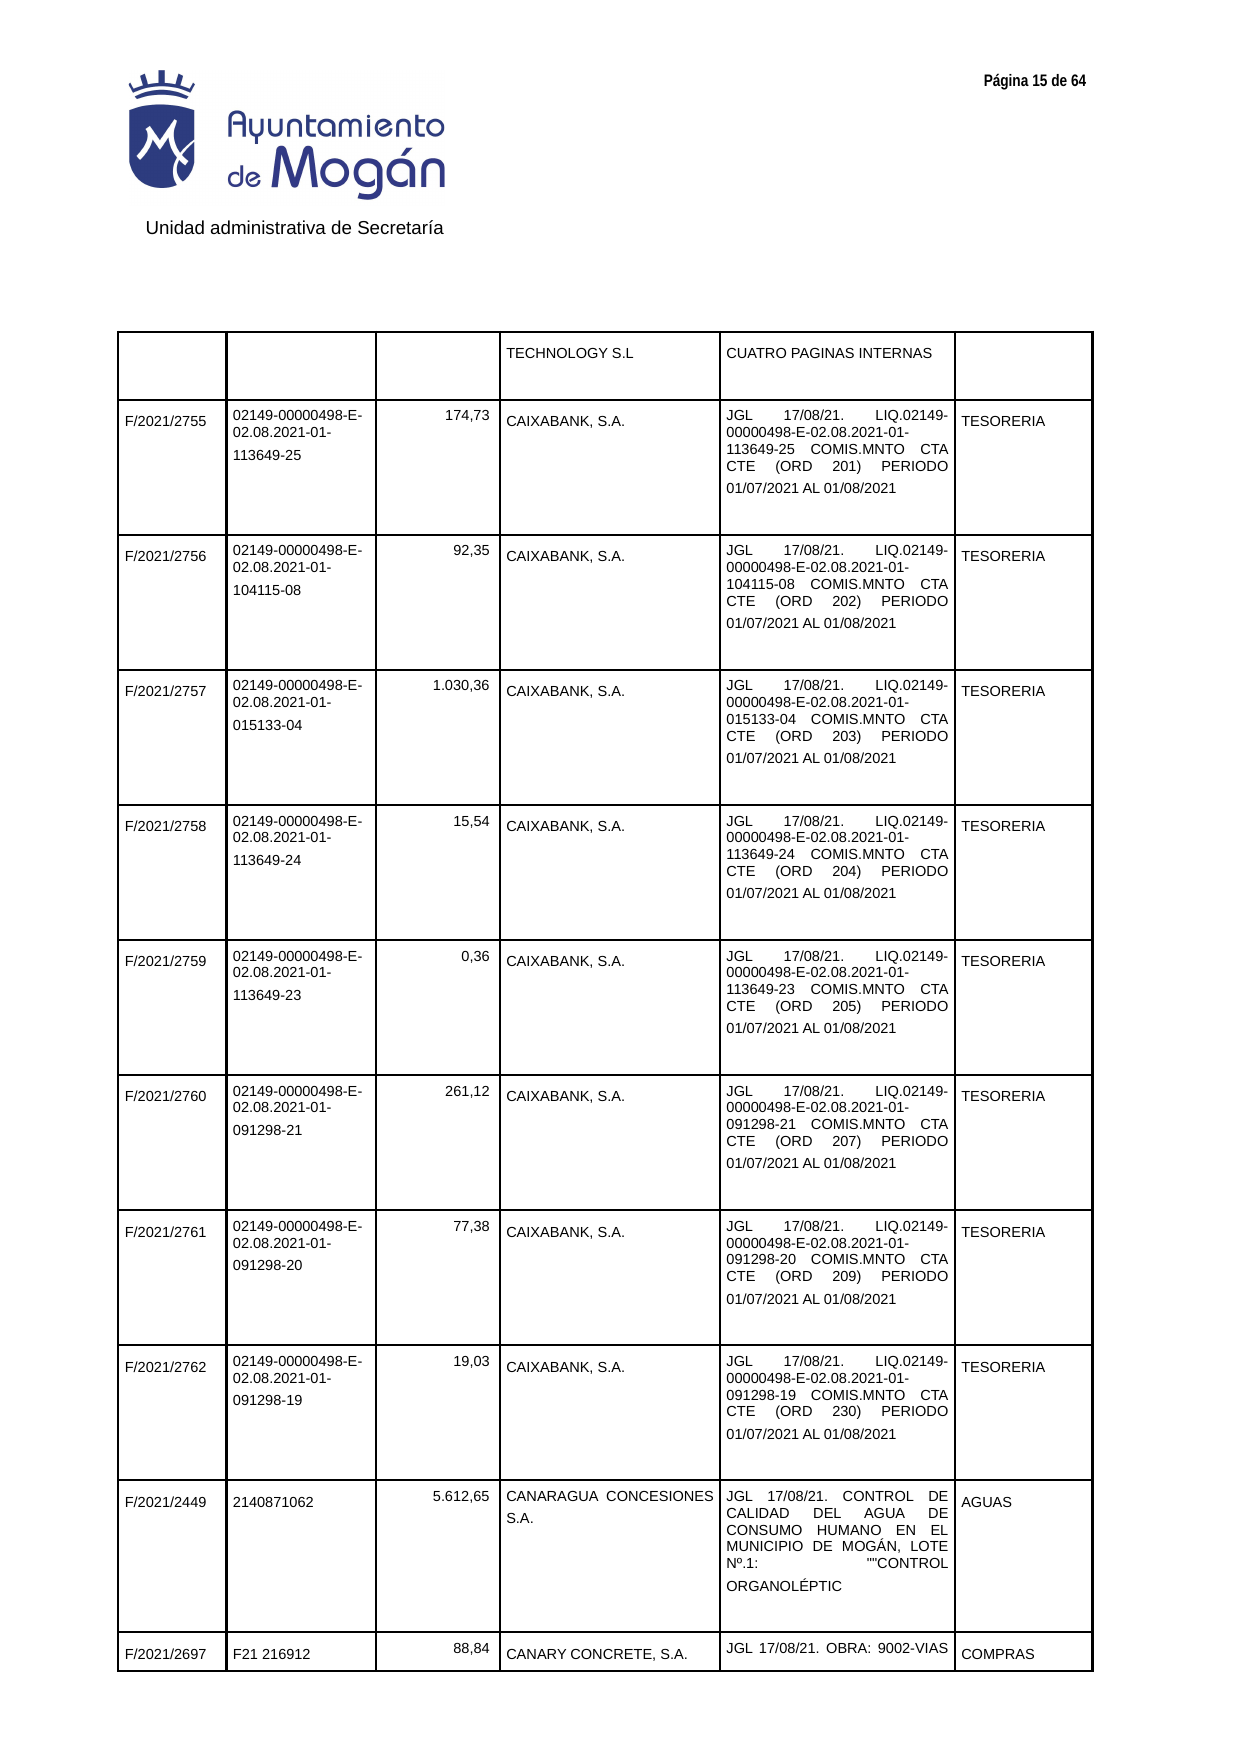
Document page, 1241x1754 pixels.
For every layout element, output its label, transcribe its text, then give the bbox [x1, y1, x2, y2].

table_cell JGL 17/08/21. LIQ.02149-00000498-E-02.08.2021-01-104115-08 COMIS.MNTO CTA CTE (ORD 202) PERIODO 01/07/2021 AL 01/08/2021 [721, 536, 954, 669]
table_cell CAIXABANK, S.A. [501, 1346, 719, 1479]
table_cell JGL 17/08/21. LIQ.02149-00000498-E-02.08.2021-01-091298-19 COMIS.MNTO CTA CTE (ORD 230) PERIODO 01/07/2021 AL 01/08/2021 [721, 1346, 954, 1479]
table_cell F/2021/2762 [119, 1346, 225, 1479]
table_cell 02149-00000498-E-02.08.2021-01-091298-19 [228, 1346, 375, 1479]
table_cell TESORERIA [956, 806, 1091, 939]
table_cell F/2021/2755 [119, 401, 225, 534]
table_cell F/2021/2759 [119, 941, 225, 1074]
table_cell TESORERIA [956, 1211, 1091, 1344]
table_cell CAIXABANK, S.A. [501, 1211, 719, 1344]
table_cell 5.612,65 [377, 1481, 499, 1631]
table_cell JGL 17/08/21. LIQ.02149-00000498-E-02.08.2021-01-015133-04 COMIS.MNTO CTA CTE (ORD 203) PERIODO 01/07/2021 AL 01/08/2021 [721, 671, 954, 804]
table_cell F/2021/2449 [119, 1481, 225, 1631]
table_cell CAIXABANK, S.A. [501, 536, 719, 669]
table_cell CAIXABANK, S.A. [501, 806, 719, 939]
table_cell TESORERIA [956, 401, 1091, 534]
table_cell 19,03 [377, 1346, 499, 1479]
table_cell F/2021/2758 [119, 806, 225, 939]
table_cell 02149-00000498-E-02.08.2021-01-015133-04 [228, 671, 375, 804]
table_cell JGL 17/08/21. OBRA: 9002-VIAS [721, 1633, 954, 1670]
table_cell CAIXABANK, S.A. [501, 401, 719, 534]
table_cell 1.030,36 [377, 671, 499, 804]
table_cell TECHNOLOGY S.L [501, 333, 719, 398]
table_cell 15,54 [377, 806, 499, 939]
table_cell F/2021/2697 [119, 1633, 225, 1670]
table_cell [119, 333, 225, 398]
table_cell CANARAGUA CONCESIONES S.A. [501, 1481, 719, 1631]
table_cell F/2021/2761 [119, 1211, 225, 1344]
table_cell 02149-00000498-E-02.08.2021-01-104115-08 [228, 536, 375, 669]
table_cell COMPRAS [956, 1633, 1091, 1670]
table_cell JGL 17/08/21. LIQ.02149-00000498-E-02.08.2021-01-113649-24 COMIS.MNTO CTA CTE (ORD 204) PERIODO 01/07/2021 AL 01/08/2021 [721, 806, 954, 939]
table_cell CAIXABANK, S.A. [501, 671, 719, 804]
table_cell [377, 333, 499, 398]
table_cell TESORERIA [956, 1346, 1091, 1479]
table_cell 92,35 [377, 536, 499, 669]
table_cell JGL 17/08/21. LIQ.02149-00000498-E-02.08.2021-01-091298-20 COMIS.MNTO CTA CTE (ORD 209) PERIODO 01/07/2021 AL 01/08/2021 [721, 1211, 954, 1344]
table_cell 02149-00000498-E-02.08.2021-01-091298-21 [228, 1076, 375, 1209]
table_cell 261,12 [377, 1076, 499, 1209]
table_cell CAIXABANK, S.A. [501, 941, 719, 1074]
table_cell 02149-00000498-E-02.08.2021-01-113649-24 [228, 806, 375, 939]
table_cell 02149-00000498-E-02.08.2021-01-113649-25 [228, 401, 375, 534]
table_cell TESORERIA [956, 1076, 1091, 1209]
table_cell JGL 17/08/21. LIQ.02149-00000498-E-02.08.2021-01-091298-21 COMIS.MNTO CTA CTE (ORD 207) PERIODO 01/07/2021 AL 01/08/2021 [721, 1076, 954, 1209]
table_cell AGUAS [956, 1481, 1091, 1631]
table_cell 174,73 [377, 401, 499, 534]
table_cell CANARY CONCRETE, S.A. [501, 1633, 719, 1670]
table_cell 02149-00000498-E-02.08.2021-01-091298-20 [228, 1211, 375, 1344]
table_cell TESORERIA [956, 941, 1091, 1074]
table_cell 77,38 [377, 1211, 499, 1344]
table_cell [228, 333, 375, 398]
table_cell F/2021/2756 [119, 536, 225, 669]
table_cell F/2021/2760 [119, 1076, 225, 1209]
table_cell 2140871062 [228, 1481, 375, 1631]
table_cell TESORERIA [956, 536, 1091, 669]
table_cell 02149-00000498-E-02.08.2021-01-113649-23 [228, 941, 375, 1074]
picture [128, 70, 445, 206]
table_cell JGL 17/08/21. CONTROL DE CALIDAD DEL AGUA DE CONSUMO HUMANO EN EL MUNICIPIO DE MOGÁN, LOTE Nº.1: ""CONTROL ORGANOLÉPTIC [721, 1481, 954, 1631]
table_cell TESORERIA [956, 671, 1091, 804]
table_cell 0,36 [377, 941, 499, 1074]
table_cell [956, 333, 1091, 398]
table_cell F/2021/2757 [119, 671, 225, 804]
table_cell JGL 17/08/21. LIQ.02149-00000498-E-02.08.2021-01-113649-25 COMIS.MNTO CTA CTE (ORD 201) PERIODO 01/07/2021 AL 01/08/2021 [721, 401, 954, 534]
table_cell CUATRO PAGINAS INTERNAS [721, 333, 954, 398]
table_cell 88,84 [377, 1633, 499, 1670]
table_cell CAIXABANK, S.A. [501, 1076, 719, 1209]
table_cell F21 216912 [228, 1633, 375, 1670]
table_cell JGL 17/08/21. LIQ.02149-00000498-E-02.08.2021-01-113649-23 COMIS.MNTO CTA CTE (ORD 205) PERIODO 01/07/2021 AL 01/08/2021 [721, 941, 954, 1074]
